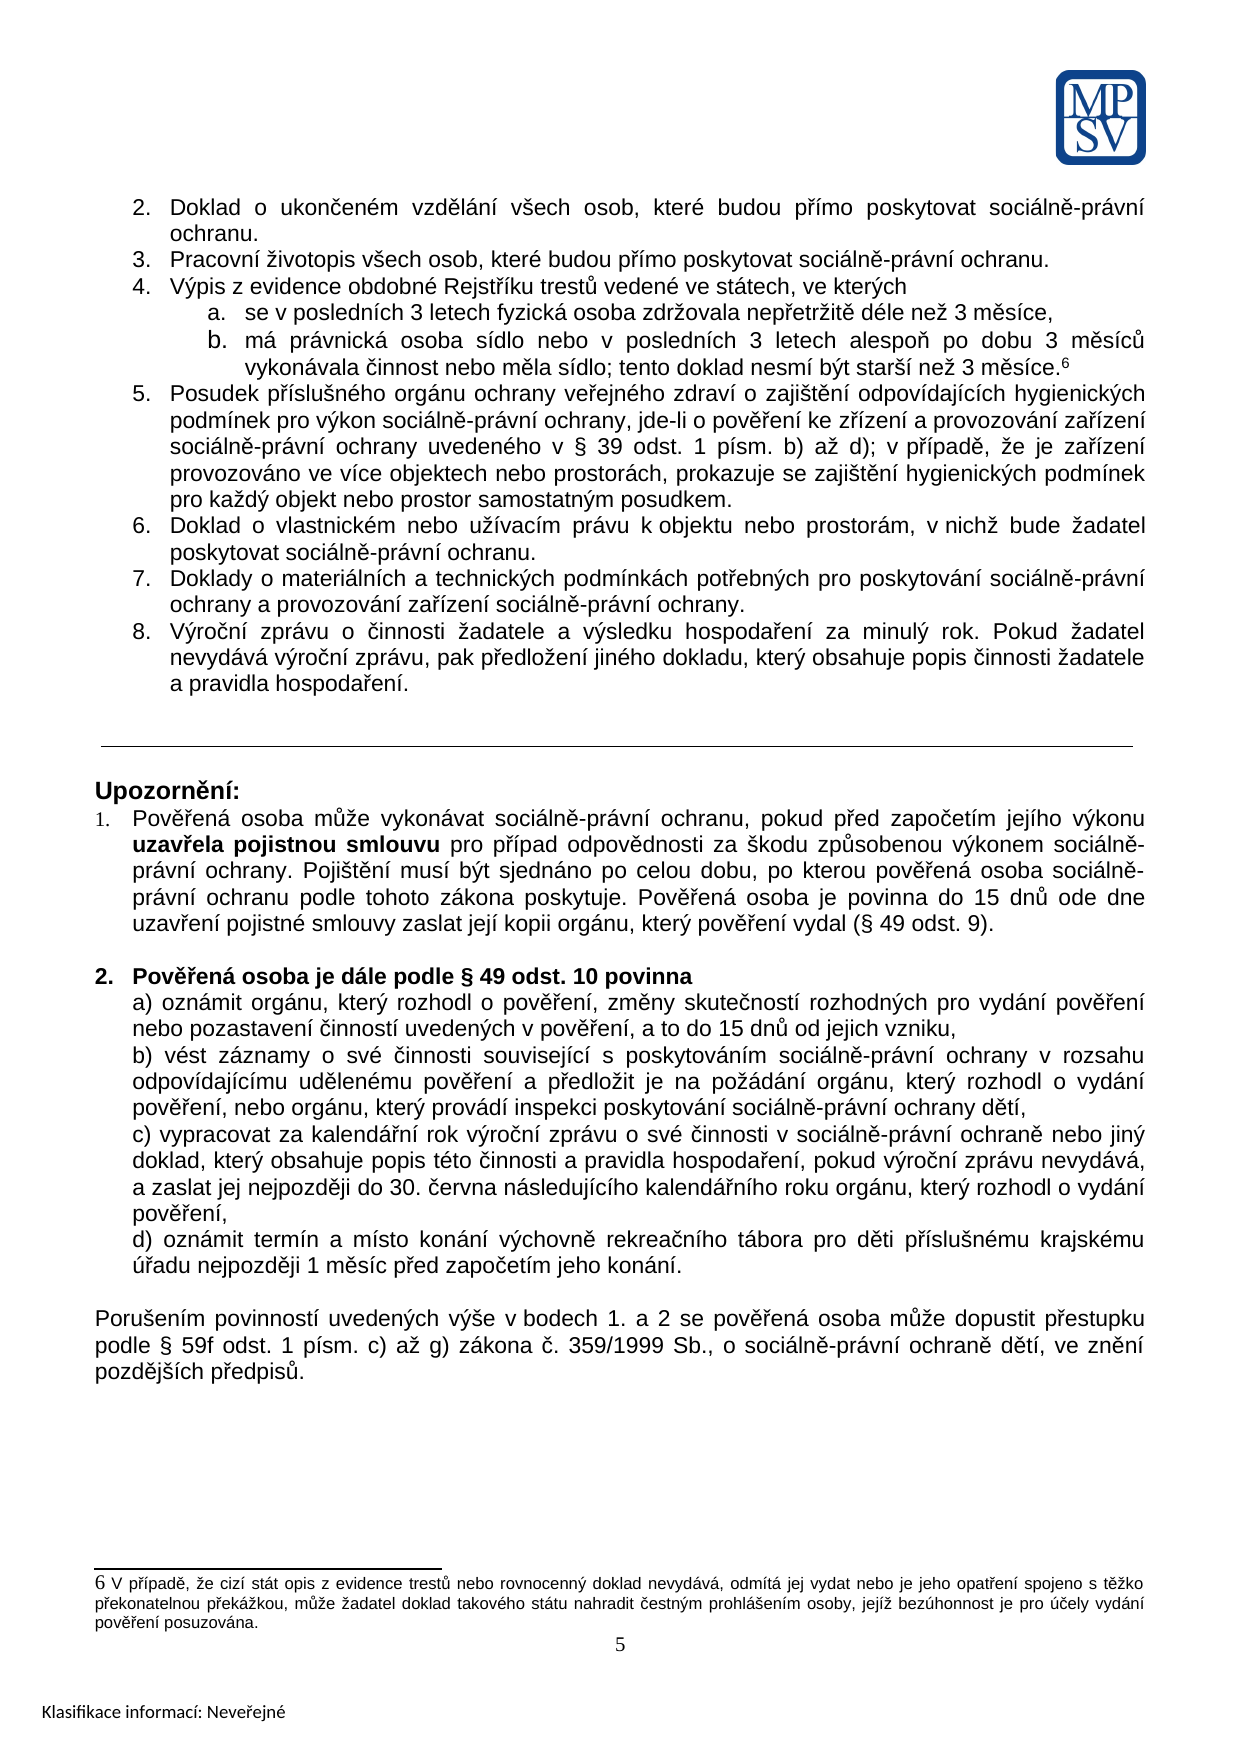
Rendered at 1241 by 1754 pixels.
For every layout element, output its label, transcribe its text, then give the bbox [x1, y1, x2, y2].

list Pověřená osoba může vykonávat sociálně-právní ochranu, pokud před započetím jejího výkonu uzavřela pojistnou smlouvu pro případ odpovědnosti za škodu způsobenou výkonem sociálně-právní ochrany. Pojištění musí být sjednáno po celou dobu, po kterou pověřená osoba sociálně-právní ochranu podle tohoto zákona poskytuje. Pověřená osoba je povinna do 15 dnů ode dne uzavření pojistné smlouvy zaslat její kopii orgánu, který pověření vydal (§ 49 odst. 9). [94, 804, 1146, 936]
text Porušením povinností uvedených výše v bodech 1. a 2 se pověřená osoba může dopustit přestupku podle § 59f odst. 1 písm. c) až g) zákona č. 359/1999 Sb., o sociálně-právní ochraně dětí, ve znění pozdějších předpisů. [94, 1305, 1146, 1384]
list má právnická osoba sídlo nebo v posledních 3 letech alespoň po dobu 3 měsíců vykonávala činnost nebo měla sídlo; tento doklad nesmí být starší než 3 měsíce. [207, 325, 1146, 380]
text c) vypracovat za kalendářní rok výroční zprávu o své činnosti v sociálně-právní ochraně nebo jiný doklad, který obsahuje popis této činnosti a pravidla hospodaření, pokud výroční zprávu nevydává, a zaslat jej nejpozději do 30. června následujícího kalendářního roku orgánu, který rozhodl o vydání pověření, [132, 1121, 1146, 1226]
list Posudek příslušného orgánu ochrany veřejného zdraví o zajištění odpovídajících hygienických podmínek pro výkon sociálně-právní ochrany, jde-li o pověření ke zřízení a provozování zařízení sociálně-právní ochrany uvedeného v § 39 odst. 1 písm. b) až d); v případě, že je zařízení provozováno ve více objektech nebo prostorách, prokazuje se zajištění hygienických podmínek pro každý objekt nebo prostor samostatným posudkem. [132, 380, 1146, 512]
list Výroční zprávu o činnosti žadatele a výsledku hospodaření za minulý rok. Pokud žadatel nevydává výroční zprávu, pak předložení jiného dokladu, který obsahuje popis činnosti žadatele a pravidla hospodaření. [132, 618, 1146, 697]
list Doklad o vlastnickém nebo užívacím právu k objektu nebo prostorám, v nichž bude žadatel poskytovat sociálně-právní ochranu. [132, 512, 1146, 565]
list se v posledních 3 letech fyzická osoba zdržovala nepřetržitě déle než 3 měsíce, [207, 299, 1146, 325]
list Pracovní životopis všech osob, které budou přímo poskytovat sociálně-právní ochranu. [132, 246, 1146, 273]
text a) oznámit orgánu, který rozhodl o pověření, změny skutečností rozhodných pro vydání pověření nebo pozastavení činností uvedených v pověření, a to do 15 dnů od jejich vzniku, [132, 989, 1146, 1042]
text Upozornění: [94, 776, 1146, 804]
list Doklad o ukončeném vzdělání všech osob, které budou přímo poskytovat sociálně-právní ochranu. [132, 193, 1146, 246]
text d) oznámit termín a místo konání výchovně rekreačního tábora pro děti příslušnému krajskému úřadu nejpozději 1 měsíc před započetím jeho konání. [132, 1226, 1146, 1279]
list Pověřená osoba je dále podle § 49 odst. 10 povinna [94, 963, 1146, 989]
list Doklady o materiálních a technických podmínkách potřebných pro poskytování sociálně-právní ochrany a provozování zařízení sociálně-právní ochrany. [132, 565, 1146, 618]
list V případě, že cizí stát opis z evidence trestů nebo rovnocenný doklad nevydává, odmítá jej vydat nebo je jeho opatření spojeno s těžko překonatelnou překážkou, může žadatel doklad takového státu nahradit čestným prohlášením osoby, jejíž bezúhonnost je pro účely vydání pověření posuzována. [94, 1569, 1146, 1632]
list Výpis z evidence obdobné Rejstříku trestů vedené ve státech, ve kterých [132, 273, 1146, 299]
text b) vést záznamy o své činnosti související s poskytováním sociálně-právní ochrany v rozsahu odpovídajícímu udělenému pověření a předložit je na požádání orgánu, který rozhodl o vydání pověření, nebo orgánu, který provádí inspekci poskytování sociálně-právní ochrany dětí, [132, 1042, 1146, 1121]
